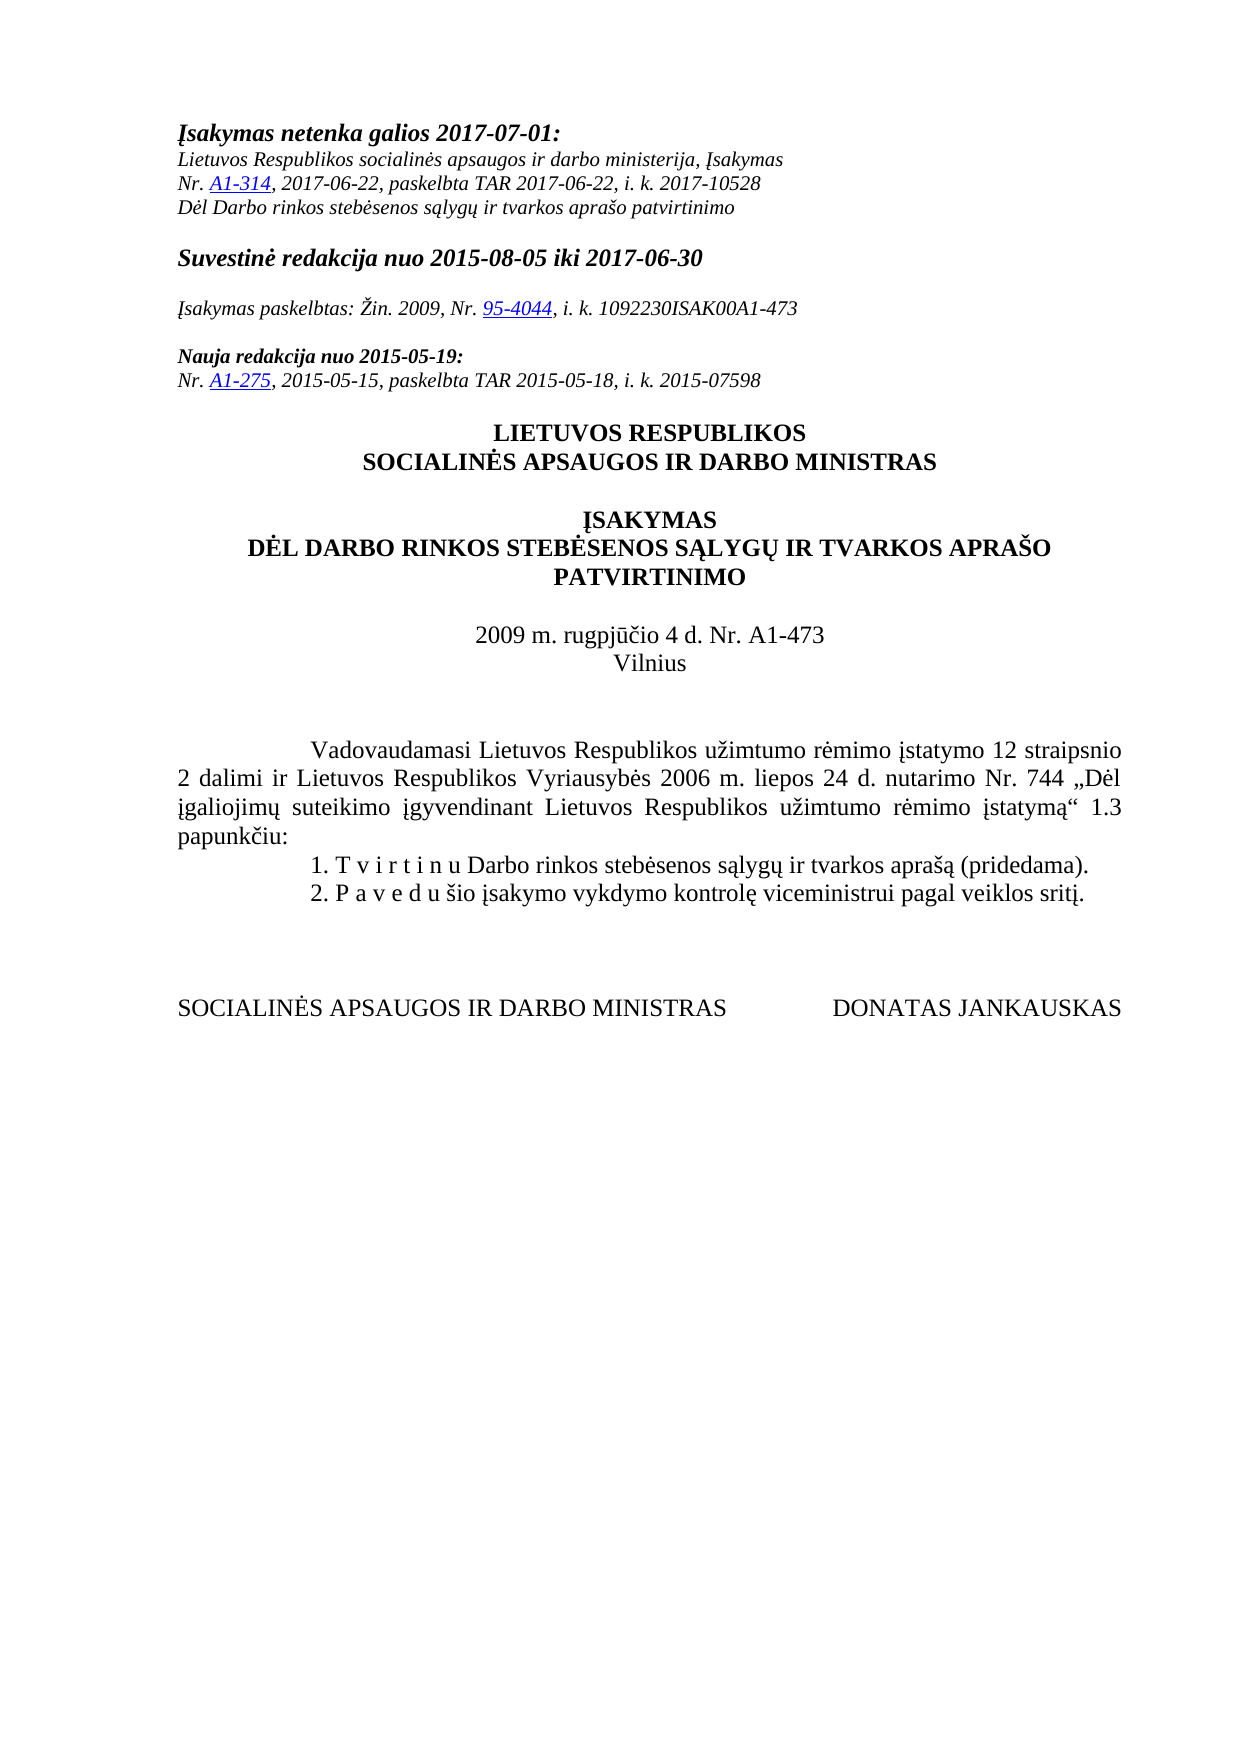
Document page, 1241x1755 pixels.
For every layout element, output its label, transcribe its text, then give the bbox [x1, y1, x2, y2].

text 1. T v i r t i n u Darbo rinkos stebėsenos sąlygų ir tvarkos aprašą (pridedama). [177, 850, 1122, 878]
text Vadovaudamasi Lietuvos Respublikos užimtumo rėmimo įstatymo 12 straipsnio 2 dalimi ir Lietuvos Respublikos Vyriausybės 2006 m. liepos 24 d. nutarimo Nr. 744 „Dėl įgaliojimų suteikimo įgyvendinant Lietuvos Respublikos užimtumo rėmimo įstatymą“ 1.3 papunkčiu: [177, 735, 1122, 850]
text Nauja redakcija nuo 2015-05-19: [177, 344, 1122, 368]
text 2009 m. rugpjūčio 4 d. Nr. A1-473 [177, 620, 1122, 648]
text Įsakymas netenka galios 2017-07-01: [177, 118, 1122, 147]
text socialinės apsaugos ir darbo ministras [177, 447, 1122, 476]
text DĖL darbo rinkos stebėsenos sąlygų ir tvarkos aprašo patvirtinimo [177, 533, 1122, 591]
text Suvestinė redakcija nuo 2015-08-05 iki 2017-06-30 [177, 243, 1122, 272]
text Socialinės apsaugos ir darbo ministras Donatas Jankauskas [177, 993, 1122, 1022]
text Dėl Darbo rinkos stebėsenos sąlygų ir tvarkos aprašo patvirtinimo [177, 195, 1122, 219]
text Lietuvos Respublikos socialinės apsaugos ir darbo ministerija, Įsakymas [177, 147, 1122, 171]
text Nr. A1-314, 2017-06-22, paskelbta TAR 2017-06-22, i. k. 2017-10528 [177, 171, 1122, 195]
text Lietuvos respublikos [177, 418, 1122, 447]
text Nr. A1-275, 2015-05-15, paskelbta TAR 2015-05-18, i. k. 2015-07598 [177, 368, 1122, 392]
text ĮSAKYMAS [177, 505, 1122, 533]
text 2. P a v e d u šio įsakymo vykdymo kontrolę viceministrui pagal veiklos sritį. [177, 878, 1122, 907]
text Įsakymas paskelbtas: Žin. 2009, Nr. 95-4044, i. k. 1092230ISAK00A1-473 [177, 296, 1122, 320]
text Vilnius [177, 648, 1122, 677]
